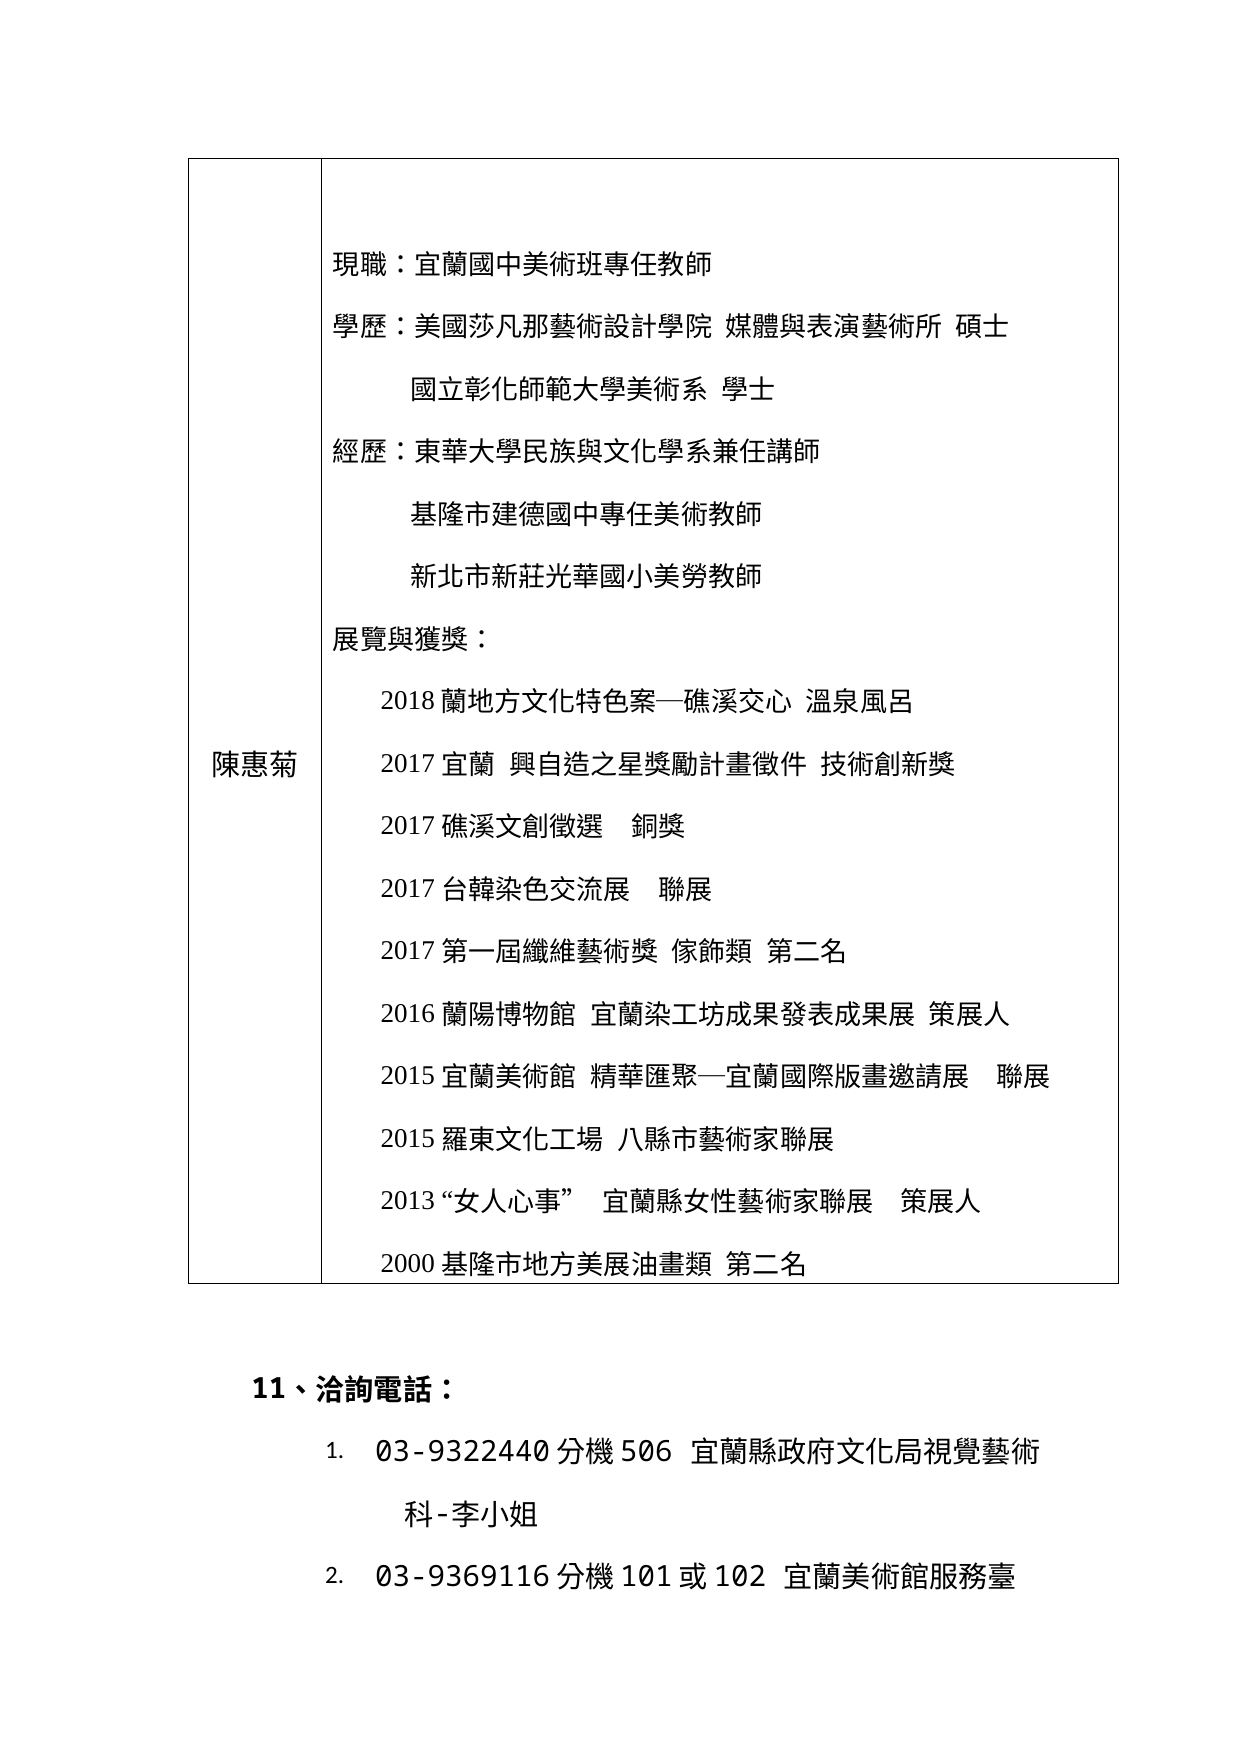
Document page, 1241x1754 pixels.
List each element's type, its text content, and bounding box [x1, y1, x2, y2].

table_cell 現職：宜蘭國中美術班專任教師 學歷：美國莎凡那藝術設計學院 媒體與表演藝術所 碩士 國立彰化師範大學美術系 學士 經歷：東華大學民族與文化學系兼任講師 基隆市建德國中專任美術教師 新北市新莊光華國小美勞教師 展覽與獲獎： 2018蘭地方文化特色案─礁溪交心 溫泉風呂 2017 宜蘭 興自造之星獎勵計畫徵件 技術創新獎 2017 礁溪文創徵選 銅獎 2017 台韓染色交流展 聯展 2017 第一屆纖維藝術獎 傢飾類 第二名 2016 蘭陽博物館 宜蘭染工坊成果發表成果展 策展人 2015 宜蘭美術館 精華匯聚─宜蘭國際版畫邀請展 聯展 2015 羅東文化工場 八縣市藝術家聯展 2013 “女人心事” 宜蘭縣女性藝術家聯展 策展人 2000 基隆市地方美展油畫類 第二名 [322, 159, 1118, 1283]
table_cell 陳惠菊 [189, 159, 321, 1283]
list 03-9369116分機101或102 宜蘭美術館服務臺 [325, 1533, 1063, 1596]
list 洽詢電話： [251, 1346, 1063, 1408]
list 03-9322440分機506 宜蘭縣政府文化局視覺藝術科-李小姐 [325, 1408, 1063, 1533]
